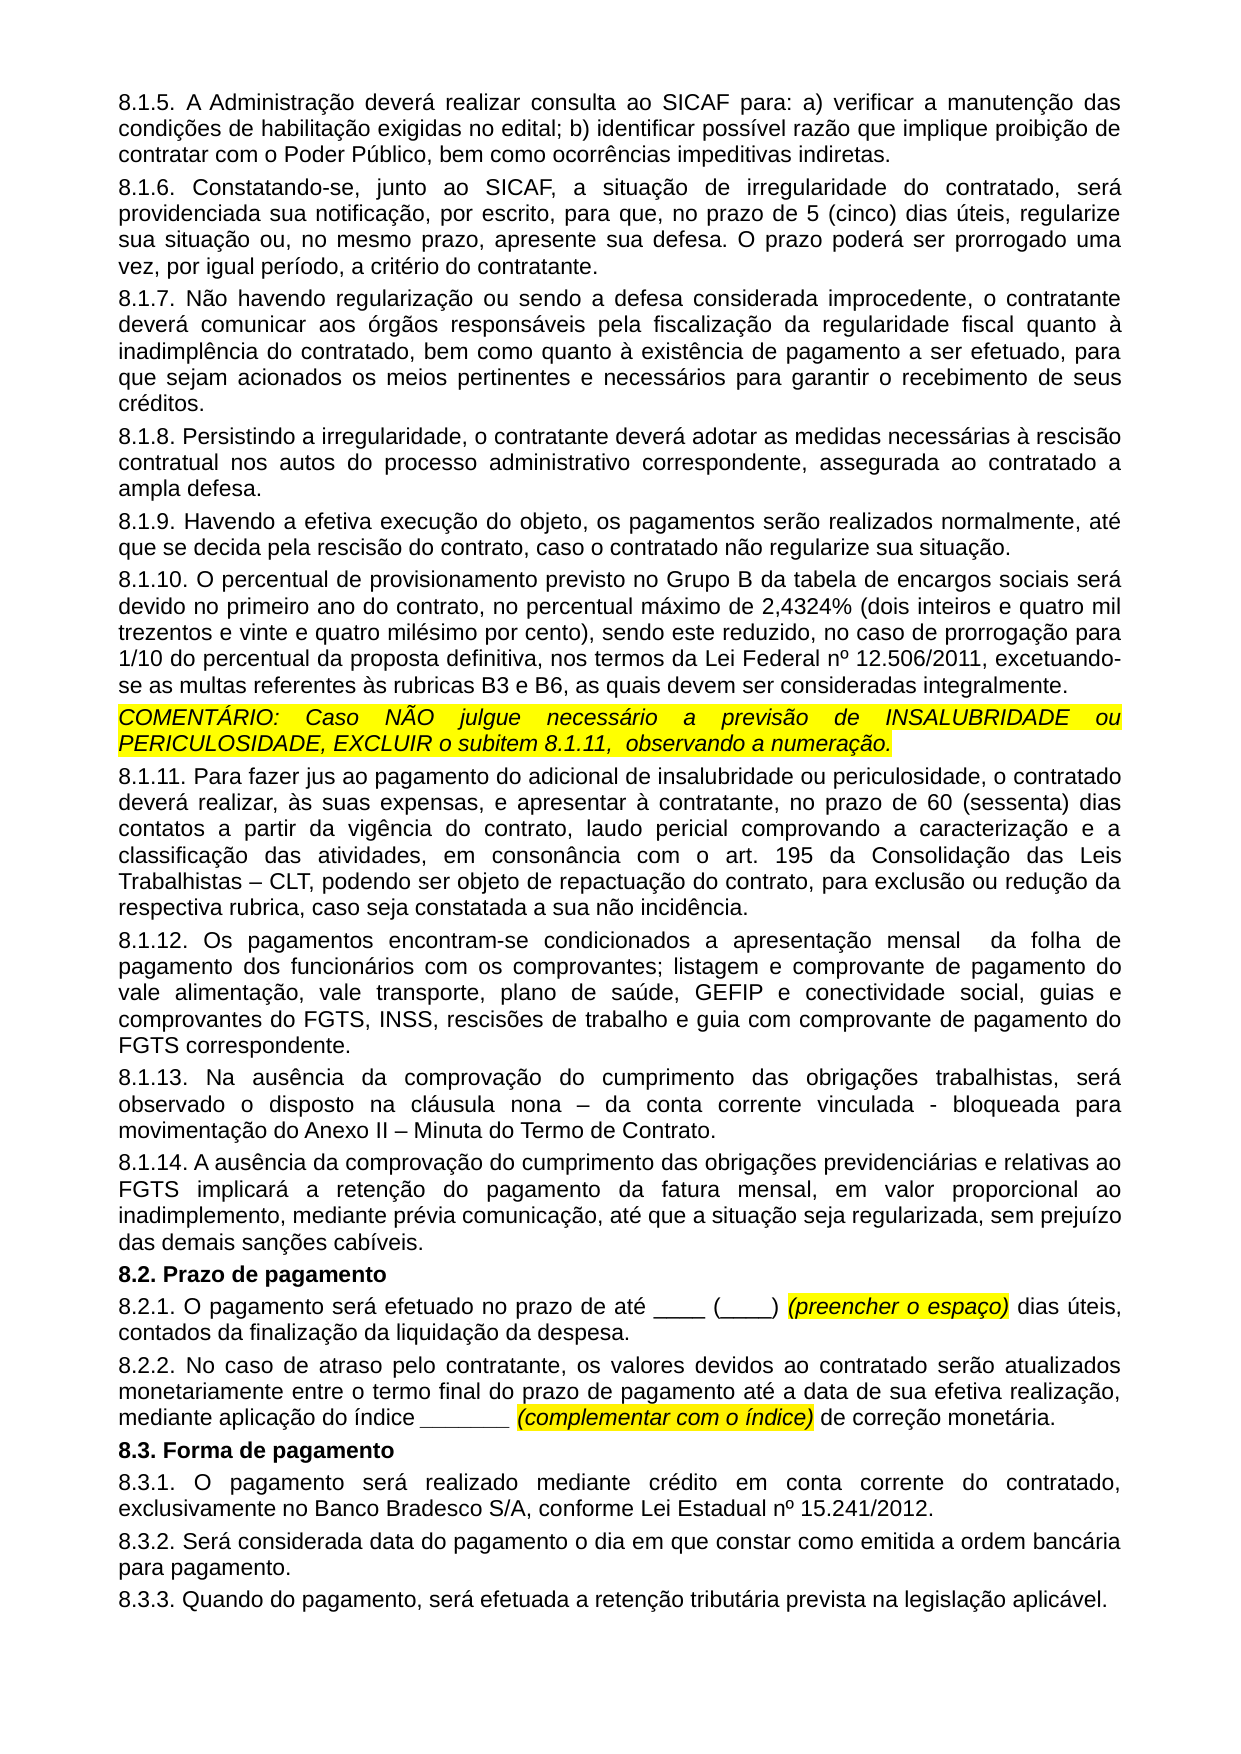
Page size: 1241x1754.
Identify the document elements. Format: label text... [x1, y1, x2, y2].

text 8.2.2. No caso de atraso pelo contratante, os valores devidos ao contratado serão atualizados monetariamente entre o termo final do prazo de pagamento até a data de sua efetiva realização, mediante aplicação do índice _______ (complementar com o índice) de correção monetária. [118, 1352, 1122, 1431]
text 8.1.11. Para fazer jus ao pagamento do adicional de insalubridade ou periculosidade, o contratado deverá realizar, às suas expensas, e apresentar à contratante, no prazo de 60 (sessenta) dias contatos a partir da vigência do contrato, laudo pericial comprovando a caracterização e a classificação das atividades, em consonância com o art. 195 da Consolidação das Leis Trabalhistas – CLT, podendo ser objeto de repactuação do contrato, para exclusão ou redução da respectiva rubrica, caso seja constatada a sua não incidência. [118, 763, 1122, 921]
text COMENTÁRIO: Caso NÃO julgue necessário a previsão de INSALUBRIDADE ou PERICULOSIDADE, EXCLUIR o subitem 8.1.11, observando a numeração. [118, 704, 1122, 757]
text 8.3. Forma de pagamento [118, 1437, 1122, 1463]
text 8.1.13. Na ausência da comprovação do cumprimento das obrigações trabalhistas, será observado o disposto na cláusula nona – da conta corrente vinculada - bloqueada para movimentação do Anexo II – Minuta do Termo de Contrato. [118, 1064, 1122, 1143]
text 8.2. Prazo de pagamento [118, 1261, 1122, 1287]
text 8.1.6. Constatando-se, junto ao SICAF, a situação de irregularidade do contratado, será providenciada sua notificação, por escrito, para que, no prazo de 5 (cinco) dias úteis, regularize sua situação ou, no mesmo prazo, apresente sua defesa. O prazo poderá ser prorrogado uma vez, por igual período, a critério do contratante. [118, 173, 1122, 279]
text 8.1.10. O percentual de provisionamento previsto no Grupo B da tabela de encargos sociais será devido no primeiro ano do contrato, no percentual máximo de 2,4324% (dois inteiros e quatro mil trezentos e vinte e quatro milésimo por cento), sendo este reduzido, no caso de prorrogação para 1/10 do percentual da proposta definitiva, nos termos da Lei Federal nº 12.506/2011, excetuando-se as multas referentes às rubricas B3 e B6, as quais devem ser consideradas integralmente. [118, 566, 1122, 698]
text 8.1.8. Persistindo a irregularidade, o contratante deverá adotar as medidas necessárias à rescisão contratual nos autos do processo administrativo correspondente, assegurada ao contratado a ampla defesa. [118, 423, 1122, 502]
text 8.2.1. O pagamento será efetuado no prazo de até ____ (____) (preencher o espaço) dias úteis, contados da finalização da liquidação da despesa. [118, 1293, 1122, 1346]
text 8.1.7. Não havendo regularização ou sendo a defesa considerada improcedente, o contratante deverá comunicar aos órgãos responsáveis pela fiscalização da regularidade fiscal quanto à inadimplência do contratado, bem como quanto à existência de pagamento a ser efetuado, para que sejam acionados os meios pertinentes e necessários para garantir o recebimento de seus créditos. [118, 285, 1122, 417]
text 8.1.12. Os pagamentos encontram-se condicionados a apresentação mensal da folha de pagamento dos funcionários com os comprovantes; listagem e comprovante de pagamento do vale alimentação, vale transporte, plano de saúde, GEFIP e conectividade social, guias e comprovantes do FGTS, INSS, rescisões de trabalho e guia com comprovante de pagamento do FGTS correspondente. [118, 927, 1122, 1058]
text 8.3.2. Será considerada data do pagamento o dia em que constar como emitida a ordem bancária para pagamento. [118, 1528, 1122, 1580]
text 8.1.9. Havendo a efetiva execução do objeto, os pagamentos serão realizados normalmente, até que se decida pela rescisão do contrato, caso o contratado não regularize sua situação. [118, 508, 1122, 560]
text 8.3.3. Quando do pagamento, será efetuada a retenção tributária prevista na legislação aplicável. [118, 1586, 1122, 1613]
text 8.1.5. A Administração deverá realizar consulta ao SICAF para: a) verificar a manutenção das condições de habilitação exigidas no edital; b) identificar possível razão que implique proibição de contratar com o Poder Público, bem como ocorrências impeditivas indiretas. [118, 88, 1122, 168]
text 8.1.14. A ausência da comprovação do cumprimento das obrigações previdenciárias e relativas ao FGTS implicará a retenção do pagamento da fatura mensal, em valor proporcional ao inadimplemento, mediante prévia comunicação, até que a situação seja regularizada, sem prejuízo das demais sanções cabíveis. [118, 1149, 1122, 1255]
text 8.3.1. O pagamento será realizado mediante crédito em conta corrente do contratado, exclusivamente no Banco Bradesco S/A, conforme Lei Estadual nº 15.241/2012. [118, 1469, 1122, 1522]
